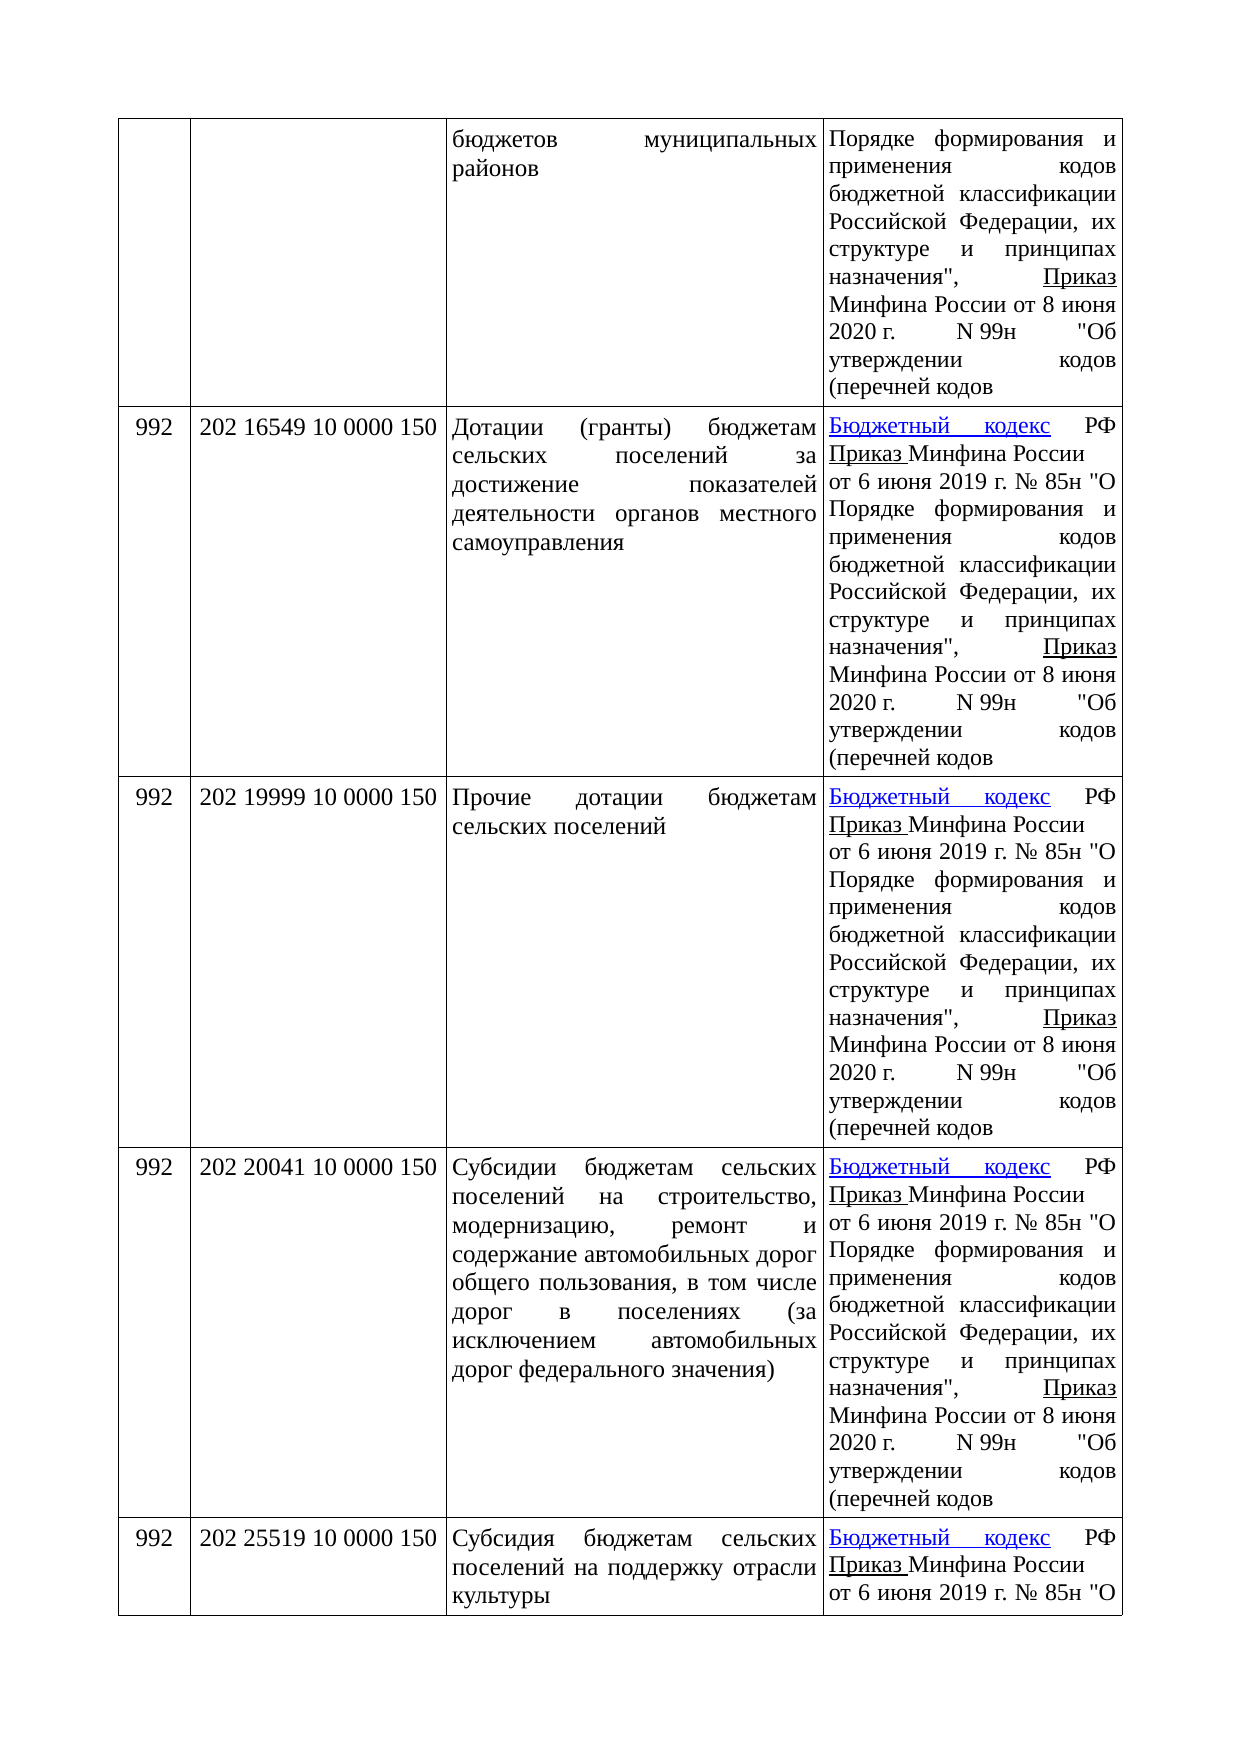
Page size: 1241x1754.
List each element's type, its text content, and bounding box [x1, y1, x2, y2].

table_cell 992 [119, 1148, 190, 1517]
table_cell 202 20041 10 0000 150 [191, 1148, 446, 1517]
table_cell Субсидия бюджетам сельских поселений на поддержку отрасли культуры [447, 1518, 823, 1615]
table_cell 992 [119, 777, 190, 1147]
table_cell Бюджетный кодекс РФ Приказ Минфина России от 6 июня 2019 г. № 85н "О Порядке формирования и применения кодов бюджетной классификации Российской Федерации, их структуре и принципах назначения", Приказ Минфина России от 8 июня 2020 г. N 99н "Об утверждении кодов (перечней кодов [824, 1148, 1122, 1517]
table_cell бюджетов муниципальных районов [447, 119, 823, 406]
table_cell 202 25519 10 0000 150 [191, 1518, 446, 1615]
table_cell Дотации (гранты) бюджетам сельских поселений за достижение показателей деятельности органов местного самоуправления [447, 407, 823, 776]
table_cell Бюджетный кодекс РФ Приказ Минфина России от 6 июня 2019 г. № 85н "О Порядке формирования и применения кодов бюджетной классификации Российской Федерации, их структуре и принципах назначения", Приказ Минфина России от 8 июня 2020 г. N 99н "Об утверждении кодов (перечней кодов [824, 777, 1122, 1147]
table_cell Бюджетный кодекс РФ Приказ Минфина России от 6 июня 2019 г. № 85н "О [824, 1518, 1122, 1615]
table_cell Порядке формирования и применения кодов бюджетной классификации Российской Федерации, их структуре и принципах назначения", Приказ Минфина России от 8 июня 2020 г. N 99н "Об утверждении кодов (перечней кодов [824, 119, 1122, 406]
table_cell 202 16549 10 0000 150 [191, 407, 446, 776]
table_cell Бюджетный кодекс РФ Приказ Минфина России от 6 июня 2019 г. № 85н "О Порядке формирования и применения кодов бюджетной классификации Российской Федерации, их структуре и принципах назначения", Приказ Минфина России от 8 июня 2020 г. N 99н "Об утверждении кодов (перечней кодов [824, 407, 1122, 776]
table_cell [119, 119, 190, 406]
table_cell Прочие дотации бюджетам сельских поселений [447, 777, 823, 1147]
table_cell 202 19999 10 0000 150 [191, 777, 446, 1147]
table_cell 992 [119, 1518, 190, 1615]
table_cell 992 [119, 407, 190, 776]
table_cell [191, 119, 446, 406]
table_cell Субсидии бюджетам сельских поселений на строительство, модернизацию, ремонт и содержание автомобильных дорог общего пользования, в том числе дорог в поселениях (за исключением автомобильных дорог федерального значения) [447, 1148, 823, 1517]
